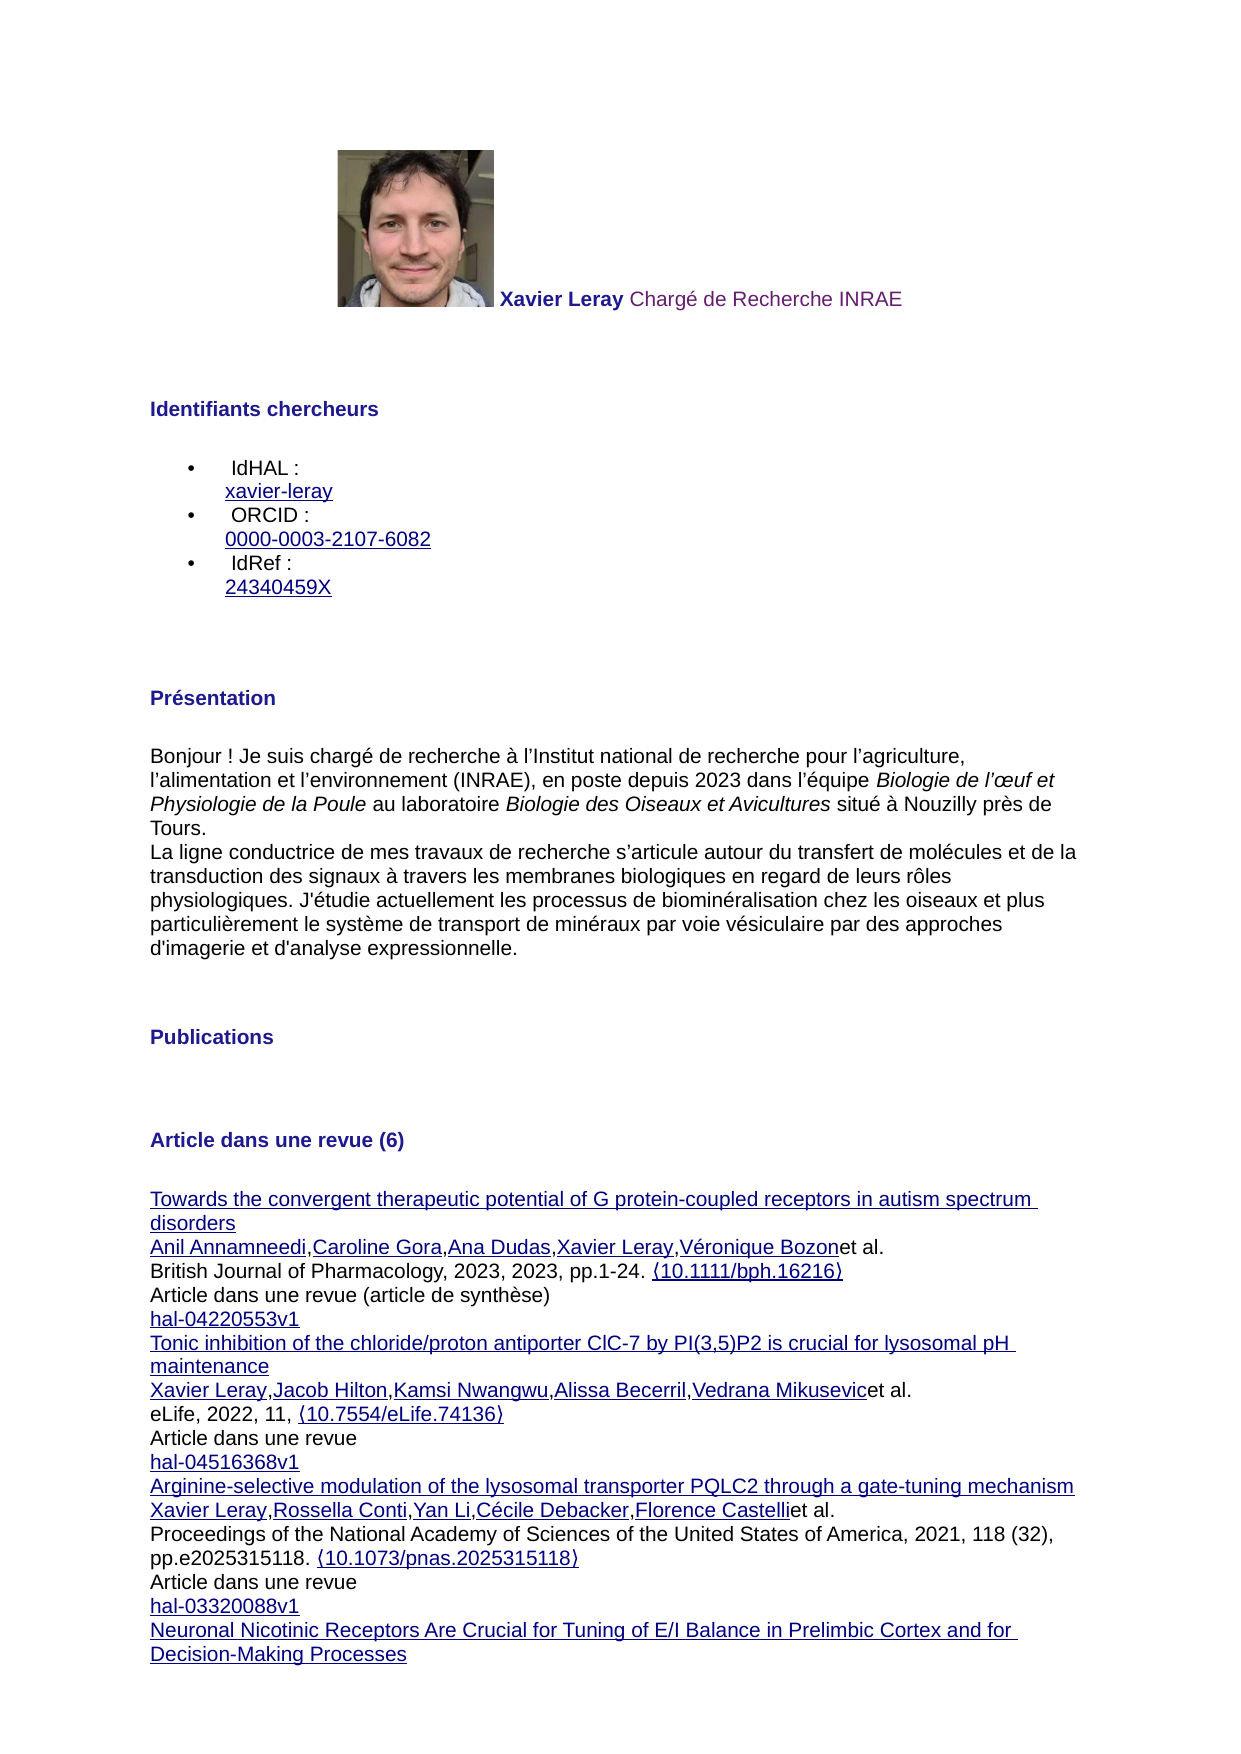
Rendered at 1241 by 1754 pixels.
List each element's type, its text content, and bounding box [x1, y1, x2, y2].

text La ligne conductrice de mes travaux de recherche s’articule autour du transfert de molécules et de la transduction des signaux à travers les membranes biologiques en regard de leurs rôles physiologiques. J'étudie actuellement les processus de biominéralisation chez les oiseaux et plus particulièrement le système de transport de minéraux par voie vésiculaire par des approches d'imagerie et d'analyse expressionnelle. [150, 840, 1090, 959]
list 0000-0003-2107-6082 [187, 527, 1090, 551]
list ORCID : [187, 503, 1090, 527]
text Bonjour ! Je suis chargé de recherche à l’Institut national de recherche pour l’agriculture, l’alimentation et l’environnement (INRAE), en poste depuis 2023 dans l’équipe Biologie de l’œuf et Physiologie de la Poule au laboratoire Biologie des Oiseaux et Avicultures situé à Nouzilly près de Tours. [150, 744, 1090, 840]
list 24340459X [187, 575, 1090, 599]
list IdRef : [187, 551, 1090, 575]
list IdHAL : [187, 455, 1090, 479]
list xavier-leray [187, 479, 1090, 503]
table_cell Neuronal Nicotinic Receptors Are Crucial for Tuning of E/I Balance in Prelimbic Cortex and for Decision-Making Processes [150, 1618, 1090, 1666]
picture [337, 150, 494, 307]
subtitle Article dans une revue (6) [150, 1128, 1090, 1152]
subtitle Identifiants chercheurs [150, 397, 1090, 421]
table_cell Tonic inhibition of the chloride/proton antiporter ClC-7 by PI(3,5)P2 is crucial for lysosomal pH maintenance Xavier Leray,Jacob Hilton,Kamsi Nwangwu,Alissa Becerril,Vedrana Mikusevicet al. eLife, 2022, 11, ⟨10.7554/eLife.74136⟩ Article dans une revue hal-04516368v1 [150, 1330, 1090, 1474]
subtitle Présentation [150, 686, 1090, 709]
table_header Towards the convergent therapeutic potential of G protein‐coupled receptors in autism spectrum disorders Anil Annamneedi,Caroline Gora,Ana Dudas,Xavier Leray,Véronique Bozonet al. British Journal of Pharmacology, 2023, 2023, pp.1-24. ⟨10.1111/bph.16216⟩ Article dans une revue (article de synthèse) hal-04220553v1 [150, 1187, 1090, 1330]
subtitle Publications [150, 1025, 1090, 1049]
table_cell Arginine-selective modulation of the lysosomal transporter PQLC2 through a gate-tuning mechanism Xavier Leray,Rossella Conti,Yan Li,Cécile Debacker,Florence Castelliet al. Proceedings of the National Academy of Sciences of the United States of America, 2021, 118 (32), pp.e2025315118. ⟨10.1073/pnas.2025315118⟩ Article dans une revue hal-03320088v1 [150, 1474, 1090, 1618]
subtitle Xavier Leray Chargé de Recherche INRAE [150, 150, 1090, 311]
